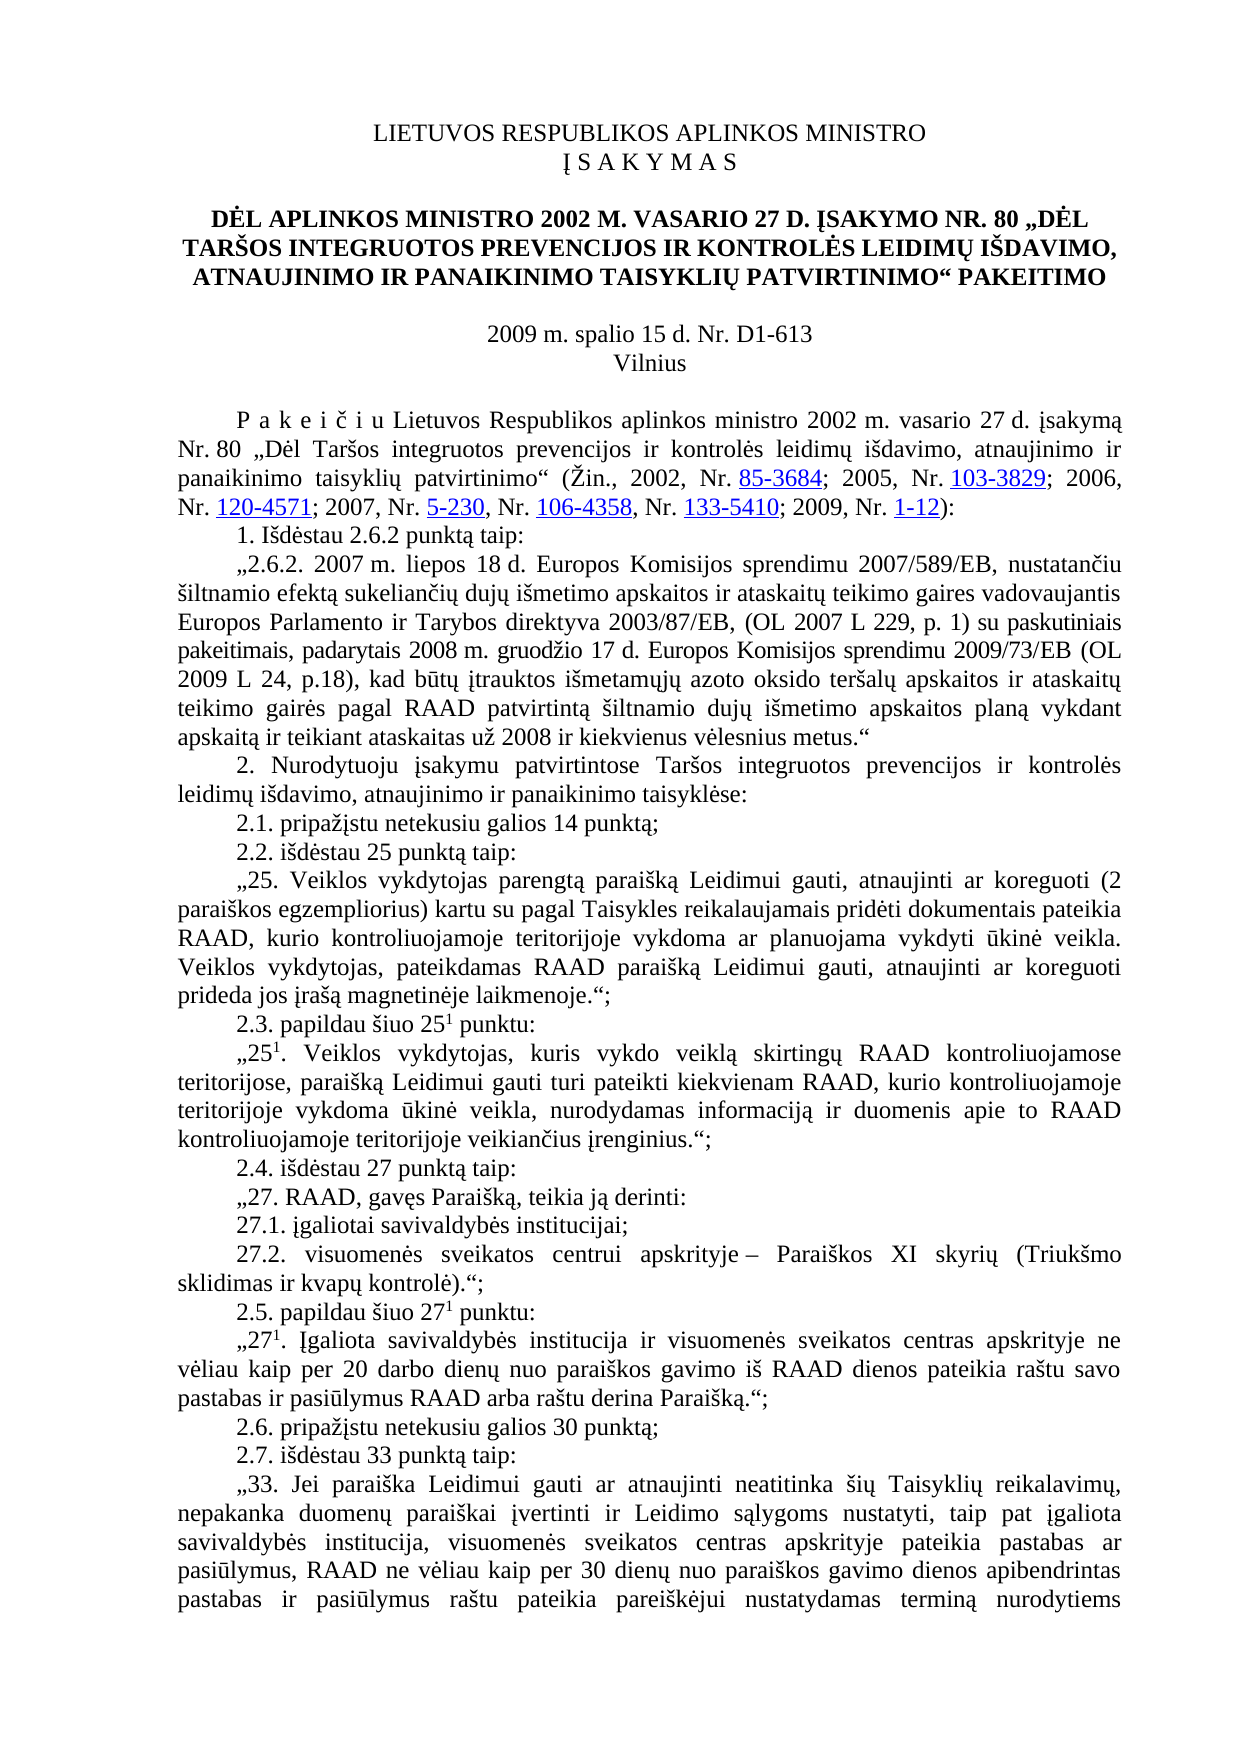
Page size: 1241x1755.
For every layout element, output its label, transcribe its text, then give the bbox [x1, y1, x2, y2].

text 2.4. išdėstau 27 punktą taip: [177, 1153, 1122, 1182]
text „27. RAAD, gavęs Paraišką, teikia ją derinti: [177, 1182, 1122, 1211]
text 2.7. išdėstau 33 punktą taip: [177, 1441, 1122, 1469]
text 2.2. išdėstau 25 punktą taip: [177, 837, 1122, 866]
text 2.6. pripažįstu netekusiu galios 30 punktą; [177, 1412, 1122, 1441]
text 2009 m. spalio 15 d. Nr. D1-613 [177, 319, 1122, 348]
text Į S A K Y M A S [177, 147, 1122, 176]
text „33. Jei paraiška Leidimui gauti ar atnaujinti neatitinka šių Taisyklių reikalavimų, nepakanka duomenų paraiškai įvertinti ir Leidimo sąlygoms nustatyti, taip pat įgaliota savivaldybės institucija, visuomenės sveikatos centras apskrityje pateikia pastabas ar pasiūlymus, RAAD ne vėliau kaip per 30 dienų nuo paraiškos gavimo dienos apibendrintas pastabas ir pasiūlymus raštu pateikia pareiškėjui nustatydamas terminą nurodytiems [177, 1469, 1122, 1613]
text 2.3. papildau šiuo 251 punktu: [177, 1009, 1122, 1038]
text 27.1. įgaliotai savivaldybės institucijai; [177, 1211, 1122, 1239]
text DĖL APLINKOS MINISTRO 2002 m. vasario 27 d. įsakymo Nr. 80 „DĖL TARŠOS INTEGRUOTOS PREVENCIJOS IR KONTROLĖS LEIDIMŲ IŠDAVIMO, ATNAUJINIMO IR PANAIKINIMO TAISYKLIŲ PATVIRTINIMO“ PAKEITIMO [177, 204, 1122, 291]
text Vilnius [177, 348, 1122, 377]
text 2.1. pripažįstu netekusiu galios 14 punktą; [177, 808, 1122, 837]
text P a k e i č i u Lietuvos Respublikos aplinkos ministro 2002 m. vasario 27 d. įsakymą Nr. 80 „Dėl Taršos integruotos prevencijos ir kontrolės leidimų išdavimo, atnaujinimo ir panaikinimo taisyklių patvirtinimo“ (Žin., 2002, Nr. 85-3684; 2005, Nr. 103-3829; 2006, Nr. 120-4571; 2007, Nr. 5-230, Nr. 106-4358, Nr. 133-5410; 2009, Nr. 1-12): [177, 406, 1122, 521]
text 2. Nurodytuoju įsakymu patvirtintose Taršos integruotos prevencijos ir kontrolės leidimų išdavimo, atnaujinimo ir panaikinimo taisyklėse: [177, 751, 1122, 808]
text LIETUVOS RESPUBLIKOS APLINKOS MINISTRO [177, 118, 1122, 147]
text „251. Veiklos vykdytojas, kuris vykdo veiklą skirtingų RAAD kontroliuojamose teritorijose, paraišką Leidimui gauti turi pateikti kiekvienam RAAD, kurio kontroliuojamoje teritorijoje vykdoma ūkinė veikla, nurodydamas informaciją ir duomenis apie to RAAD kontroliuojamoje teritorijoje veikiančius įrenginius.“; [177, 1038, 1122, 1153]
text 1. Išdėstau 2.6.2 punktą taip: [177, 521, 1122, 549]
text „25. Veiklos vykdytojas parengtą paraišką Leidimui gauti, atnaujinti ar koreguoti (2 paraiškos egzempliorius) kartu su pagal Taisykles reikalaujamais pridėti dokumentais pateikia RAAD, kurio kontroliuojamoje teritorijoje vykdoma ar planuojama vykdyti ūkinė veikla. Veiklos vykdytojas, pateikdamas RAAD paraišką Leidimui gauti, atnaujinti ar koreguoti prideda jos įrašą magnetinėje laikmenoje.“; [177, 866, 1122, 1009]
text „2.6.2. 2007 m. liepos 18 d. Europos Komisijos sprendimu 2007/589/EB, nustatančiu šiltnamio efektą sukeliančių dujų išmetimo apskaitos ir ataskaitų teikimo gaires vadovaujantis Europos Parlamento ir Tarybos direktyva 2003/87/EB, (OL 2007 L 229, p. 1) su paskutiniais pakeitimais, padarytais 2008 m. gruodžio 17 d. Europos Komisijos sprendimu 2009/73/EB (OL 2009 L 24, p.18), kad būtų įtrauktos išmetamųjų azoto oksido teršalų apskaitos ir ataskaitų teikimo gairės pagal RAAD patvirtintą šiltnamio dujų išmetimo apskaitos planą vykdant apskaitą ir teikiant ataskaitas už 2008 ir kiekvienus vėlesnius metus.“ [177, 549, 1122, 751]
text „271. Įgaliota savivaldybės institucija ir visuomenės sveikatos centras apskrityje ne vėliau kaip per 20 darbo dienų nuo paraiškos gavimo iš RAAD dienos pateikia raštu savo pastabas ir pasiūlymus RAAD arba raštu derina Paraišką.“; [177, 1326, 1122, 1412]
text 27.2. visuomenės sveikatos centrui apskrityje – Paraiškos XI skyrių (Triukšmo sklidimas ir kvapų kontrolė).“; [177, 1239, 1122, 1297]
text 2.5. papildau šiuo 271 punktu: [177, 1297, 1122, 1326]
